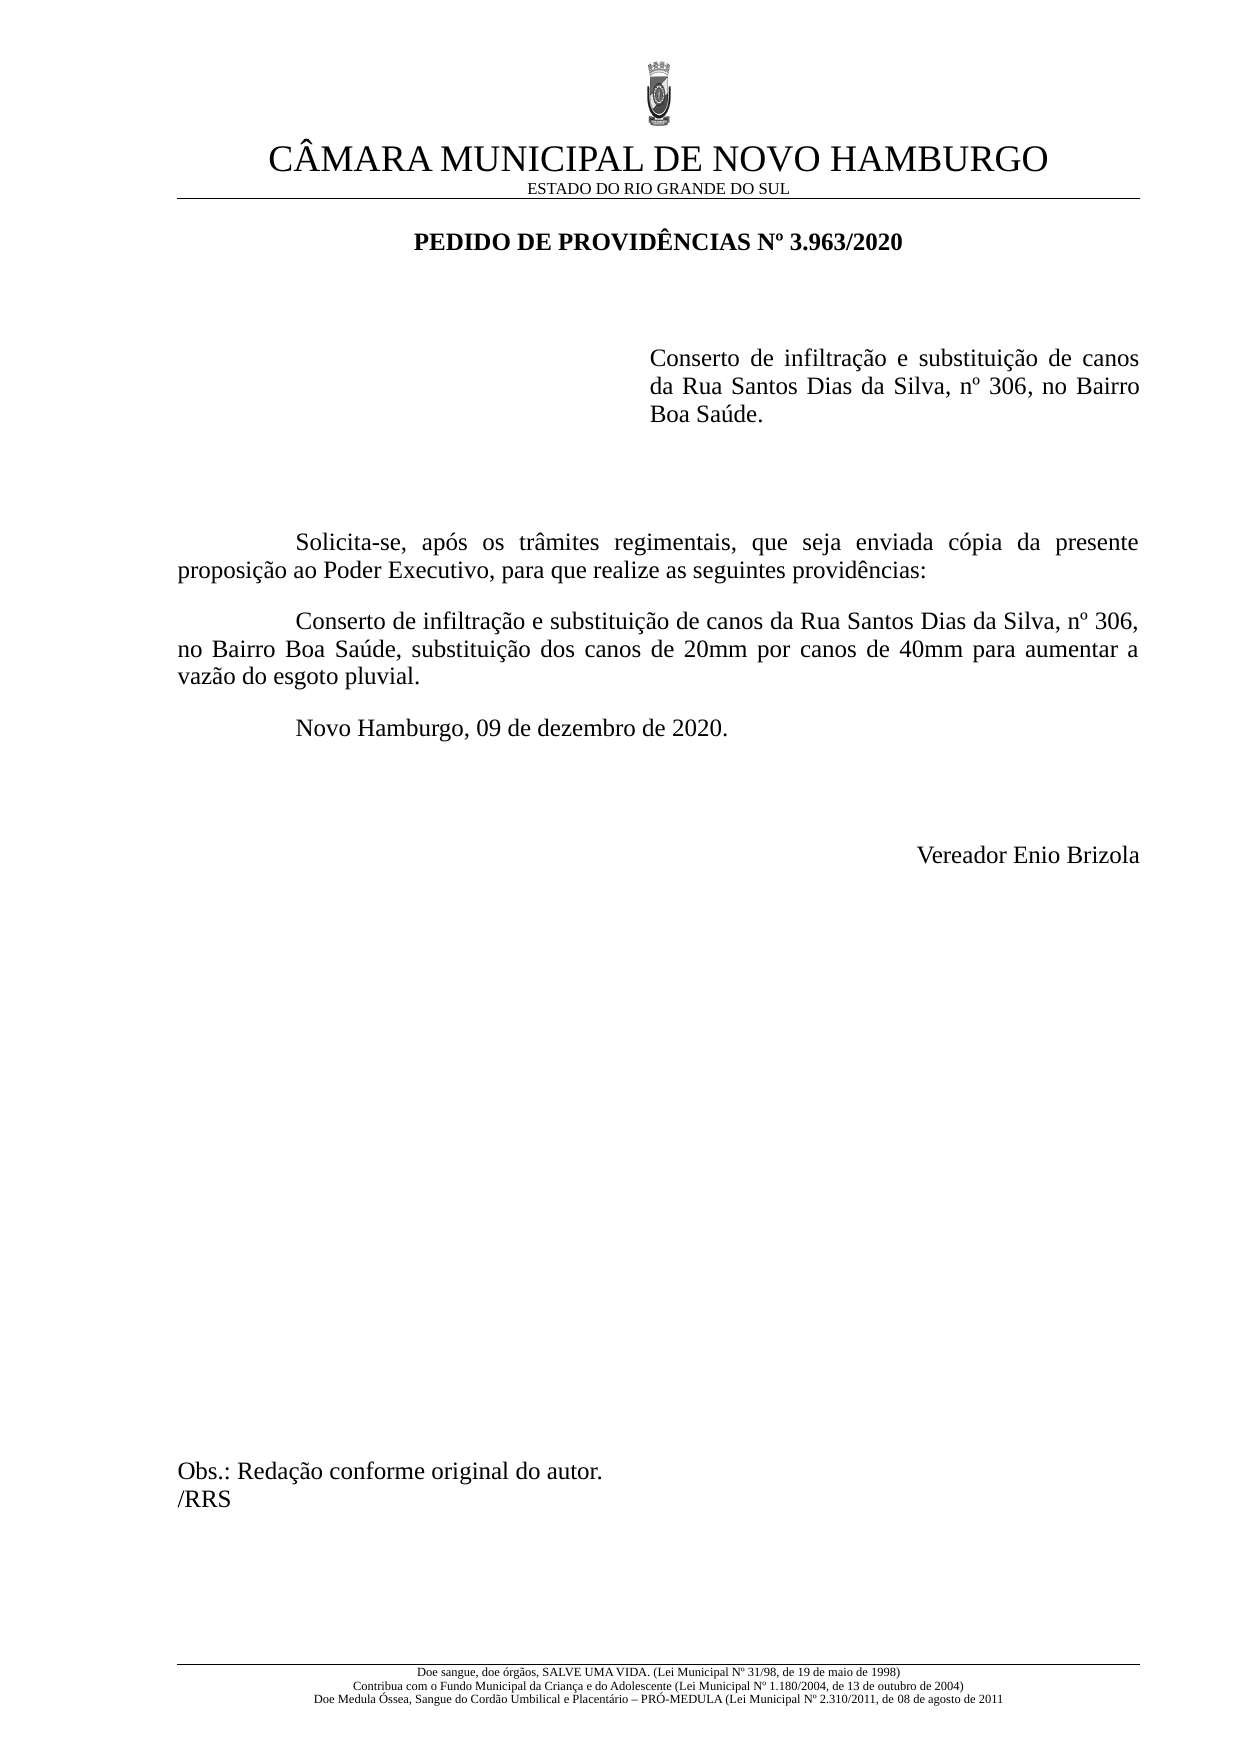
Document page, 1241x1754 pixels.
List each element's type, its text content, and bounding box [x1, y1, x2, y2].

text PEDIDO DE PROVIDÊNCIAS Nº 3.963/2020 [177, 228, 1140, 256]
text Solicita-se, após os trâmites regimentais, que seja enviada cópia da presente proposição ao Poder Executivo, para que realize as seguintes providências: [177, 528, 1140, 583]
text Conserto de infiltração e substituição de canos da Rua Santos Dias da Silva, nº 306, no Bairro Boa Saúde. [649, 344, 1140, 428]
text /RRS [177, 1485, 1140, 1513]
text Obs.: Redação conforme original do autor. [177, 1457, 1140, 1485]
text Vereador Enio Brizola [177, 842, 1140, 869]
text Conserto de infiltração e substituição de canos da Rua Santos Dias da Silva, nº 306, no Bairro Boa Saúde, substituição dos canos de 20mm por canos de 40mm para aumentar a vazão do esgoto pluvial. [177, 607, 1140, 690]
text Novo Hamburgo, 09 de dezembro de 2020. [177, 714, 1140, 741]
